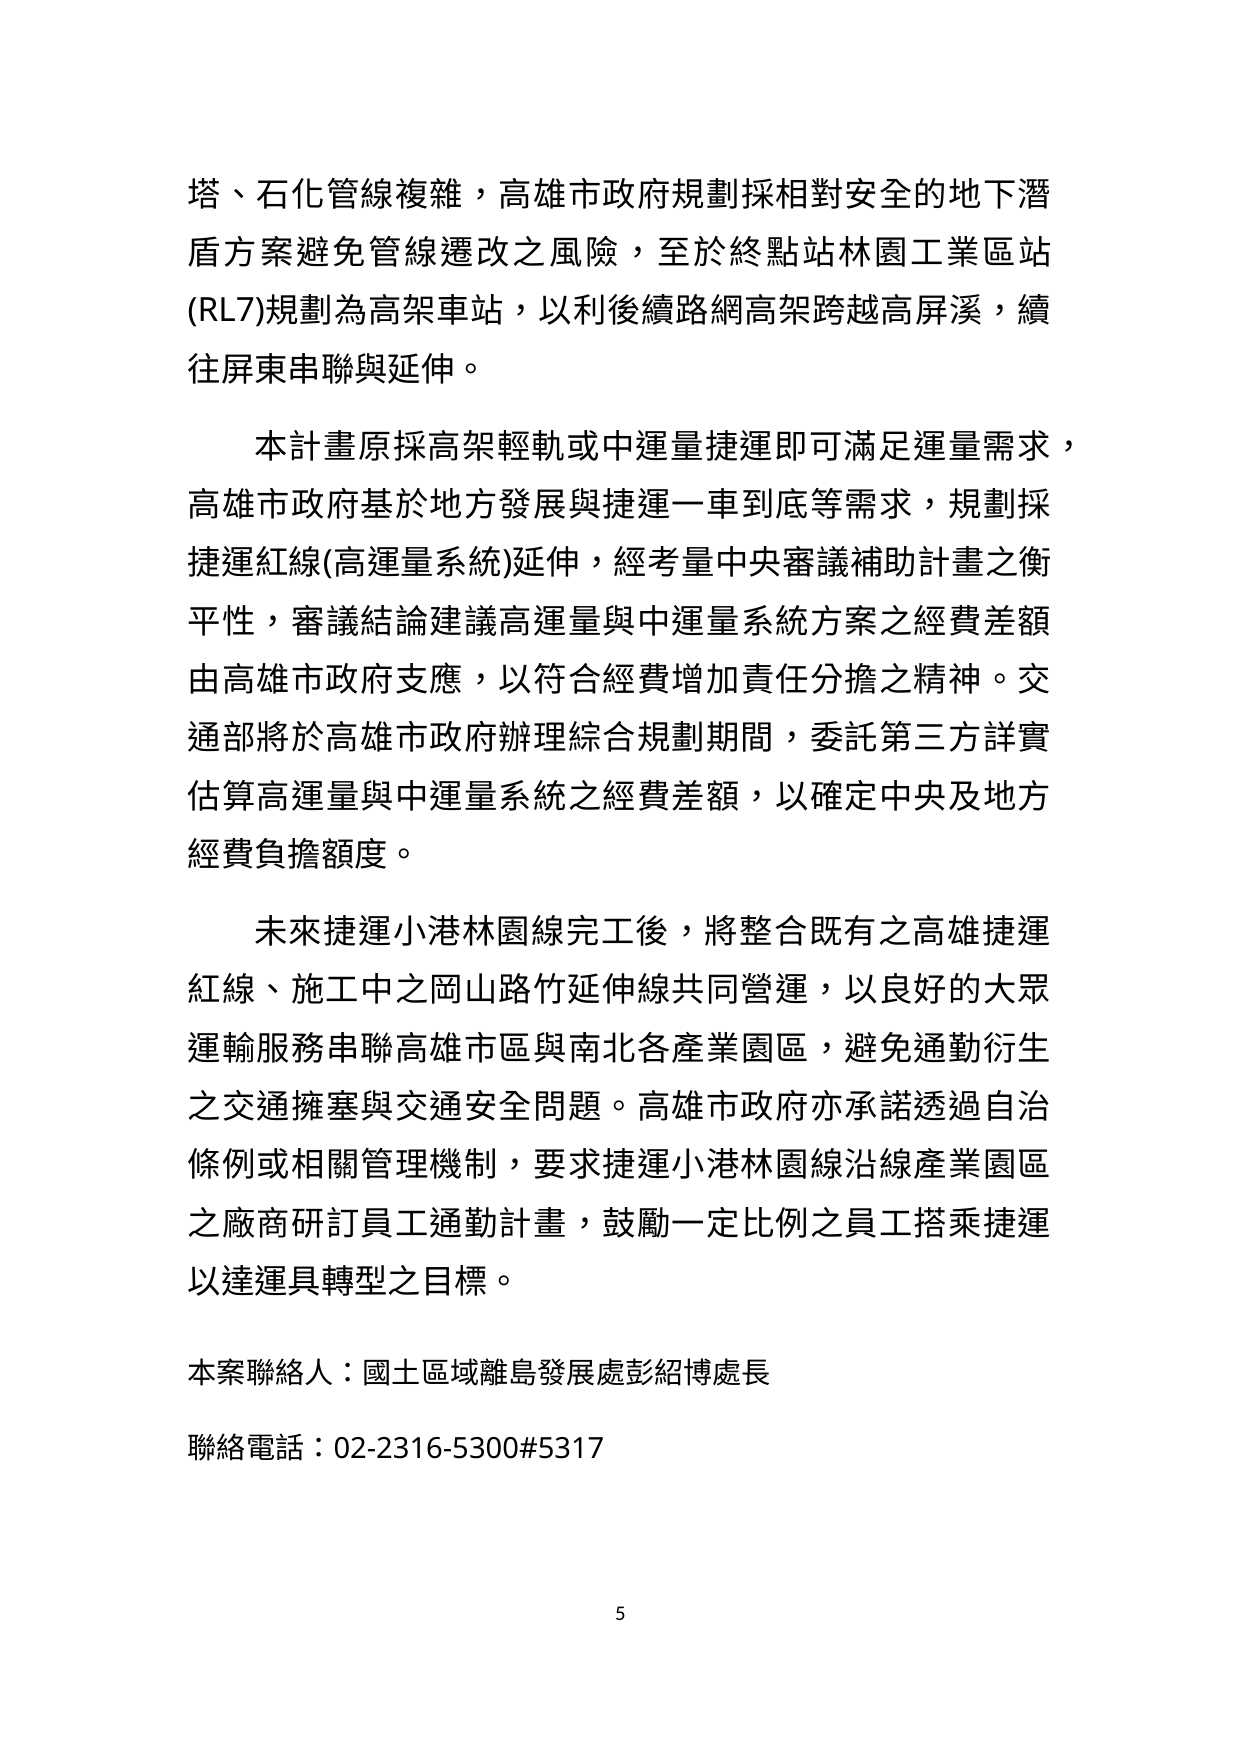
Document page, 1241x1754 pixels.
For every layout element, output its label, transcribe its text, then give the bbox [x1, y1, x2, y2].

text 聯絡電話：02-2316-5300#5317 [187, 1402, 1044, 1477]
text 本計畫原採高架輕軌或中運量捷運即可滿足運量需求，高雄市政府基於地方發展與捷運一車到底等需求，規劃採捷運紅線(高運量系統)延伸，經考量中央審議補助計畫之衡平性，審議結論建議高運量與中運量系統方案之經費差額，由高雄市政府支應，以符合經費增加責任分擔之精神。交通部將於高雄市政府辦理綜合規劃期間，委託第三方詳實估算高運量與中運量系統之經費差額，以確定中央及地方經費負擔額度。 [187, 414, 1053, 881]
text 塔、石化管線複雜，高雄市政府規劃採相對安全的地下潛盾方案避免管線遷改之風險，至於終點站林園工業區站(RL7)規劃為高架車站，以利後續路網高架跨越高屏溪，續往屏東串聯與延伸。 [187, 162, 1053, 396]
text 本案聯絡人：國土區域離島發展處彭紹博處長 [187, 1327, 1044, 1402]
text 未來捷運小港林園線完工後，將整合既有之高雄捷運紅線、施工中之岡山路竹延伸線共同營運，以良好的大眾運輸服務串聯高雄市區與南北各產業園區，避免通勤衍生之交通擁塞與交通安全問題。高雄市政府亦承諾透過自治條例或相關管理機制，要求捷運小港林園線沿線產業園區之廠商研訂員工通勤計畫，鼓勵一定比例之員工搭乘捷運，以達運具轉型之目標。 [187, 900, 1053, 1308]
